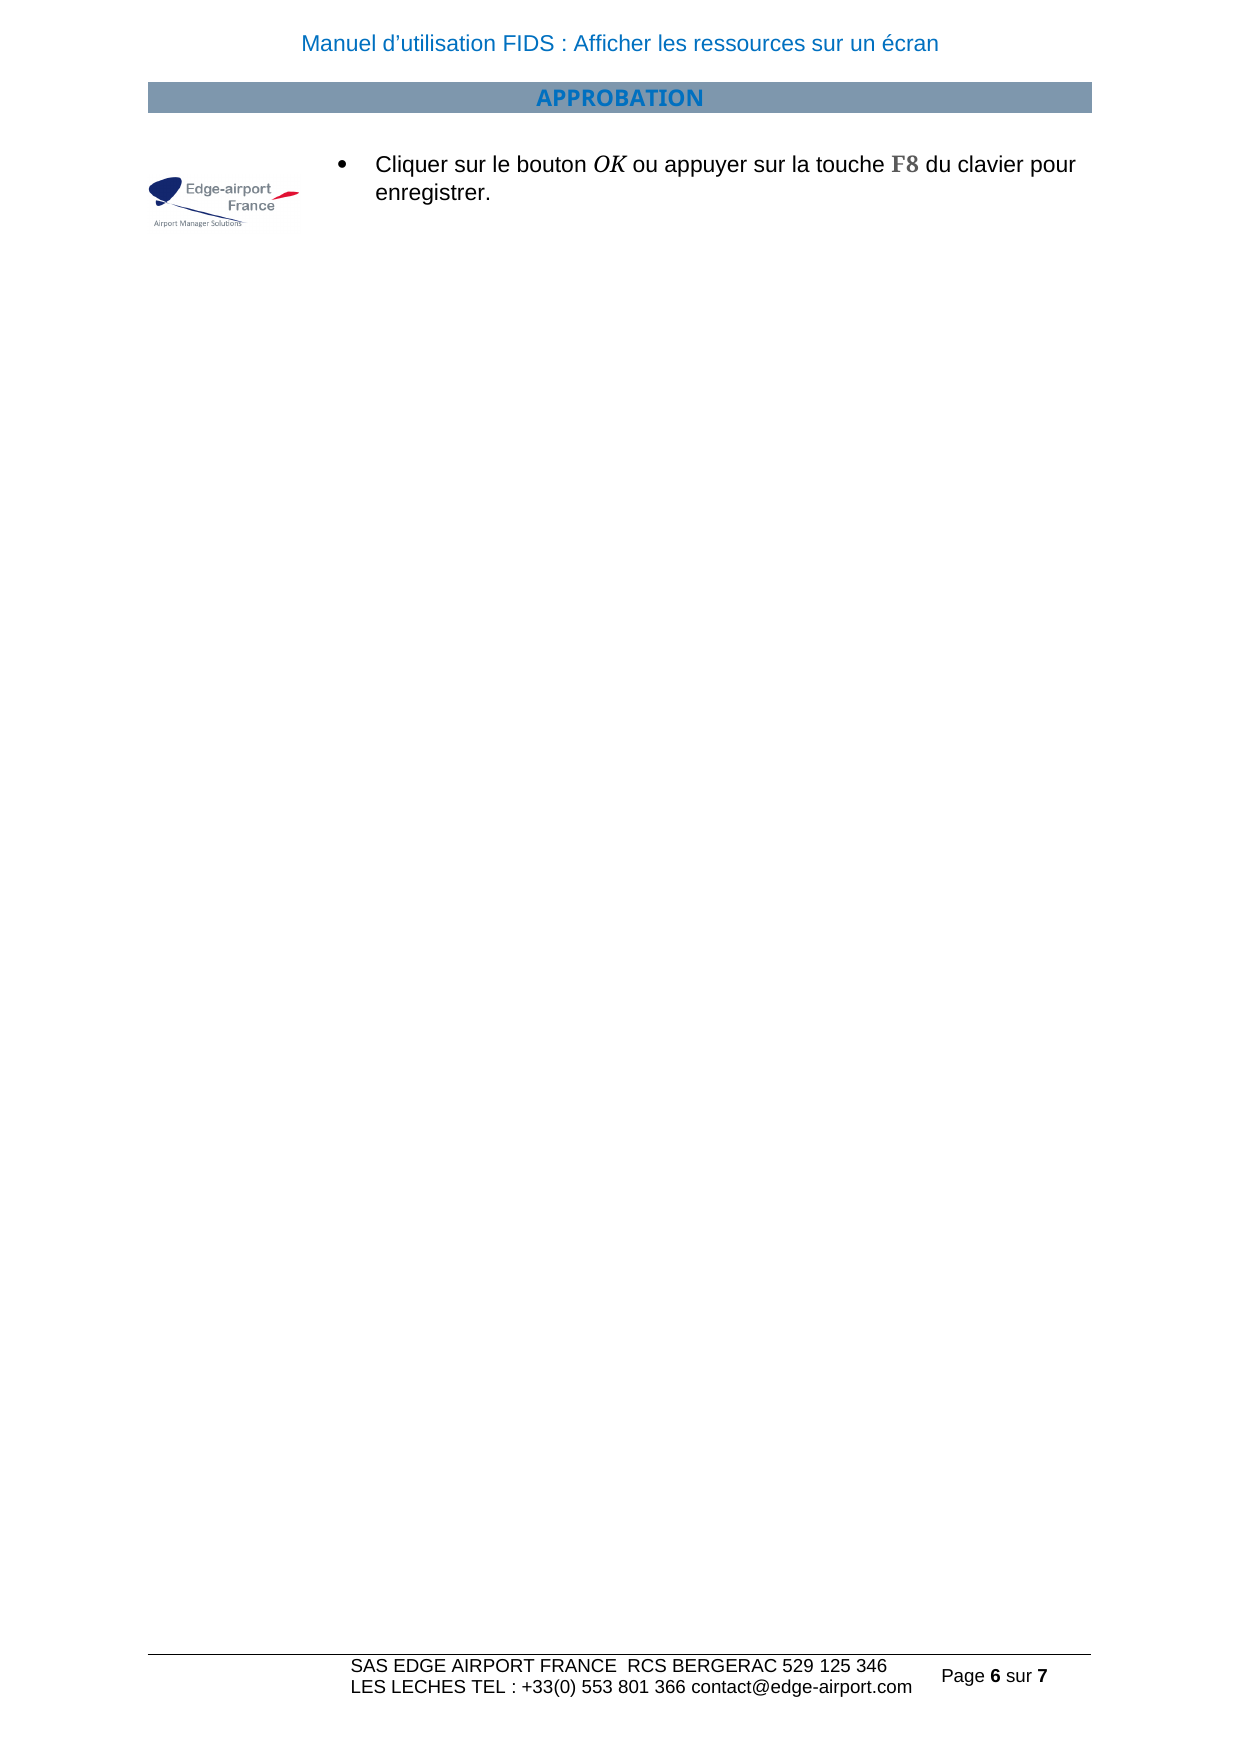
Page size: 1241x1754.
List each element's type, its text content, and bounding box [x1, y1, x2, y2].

list Cliquer sur le bouton OK ou appuyer sur la touche F8 du clavier pour enregistrer. [185, 148, 1092, 205]
